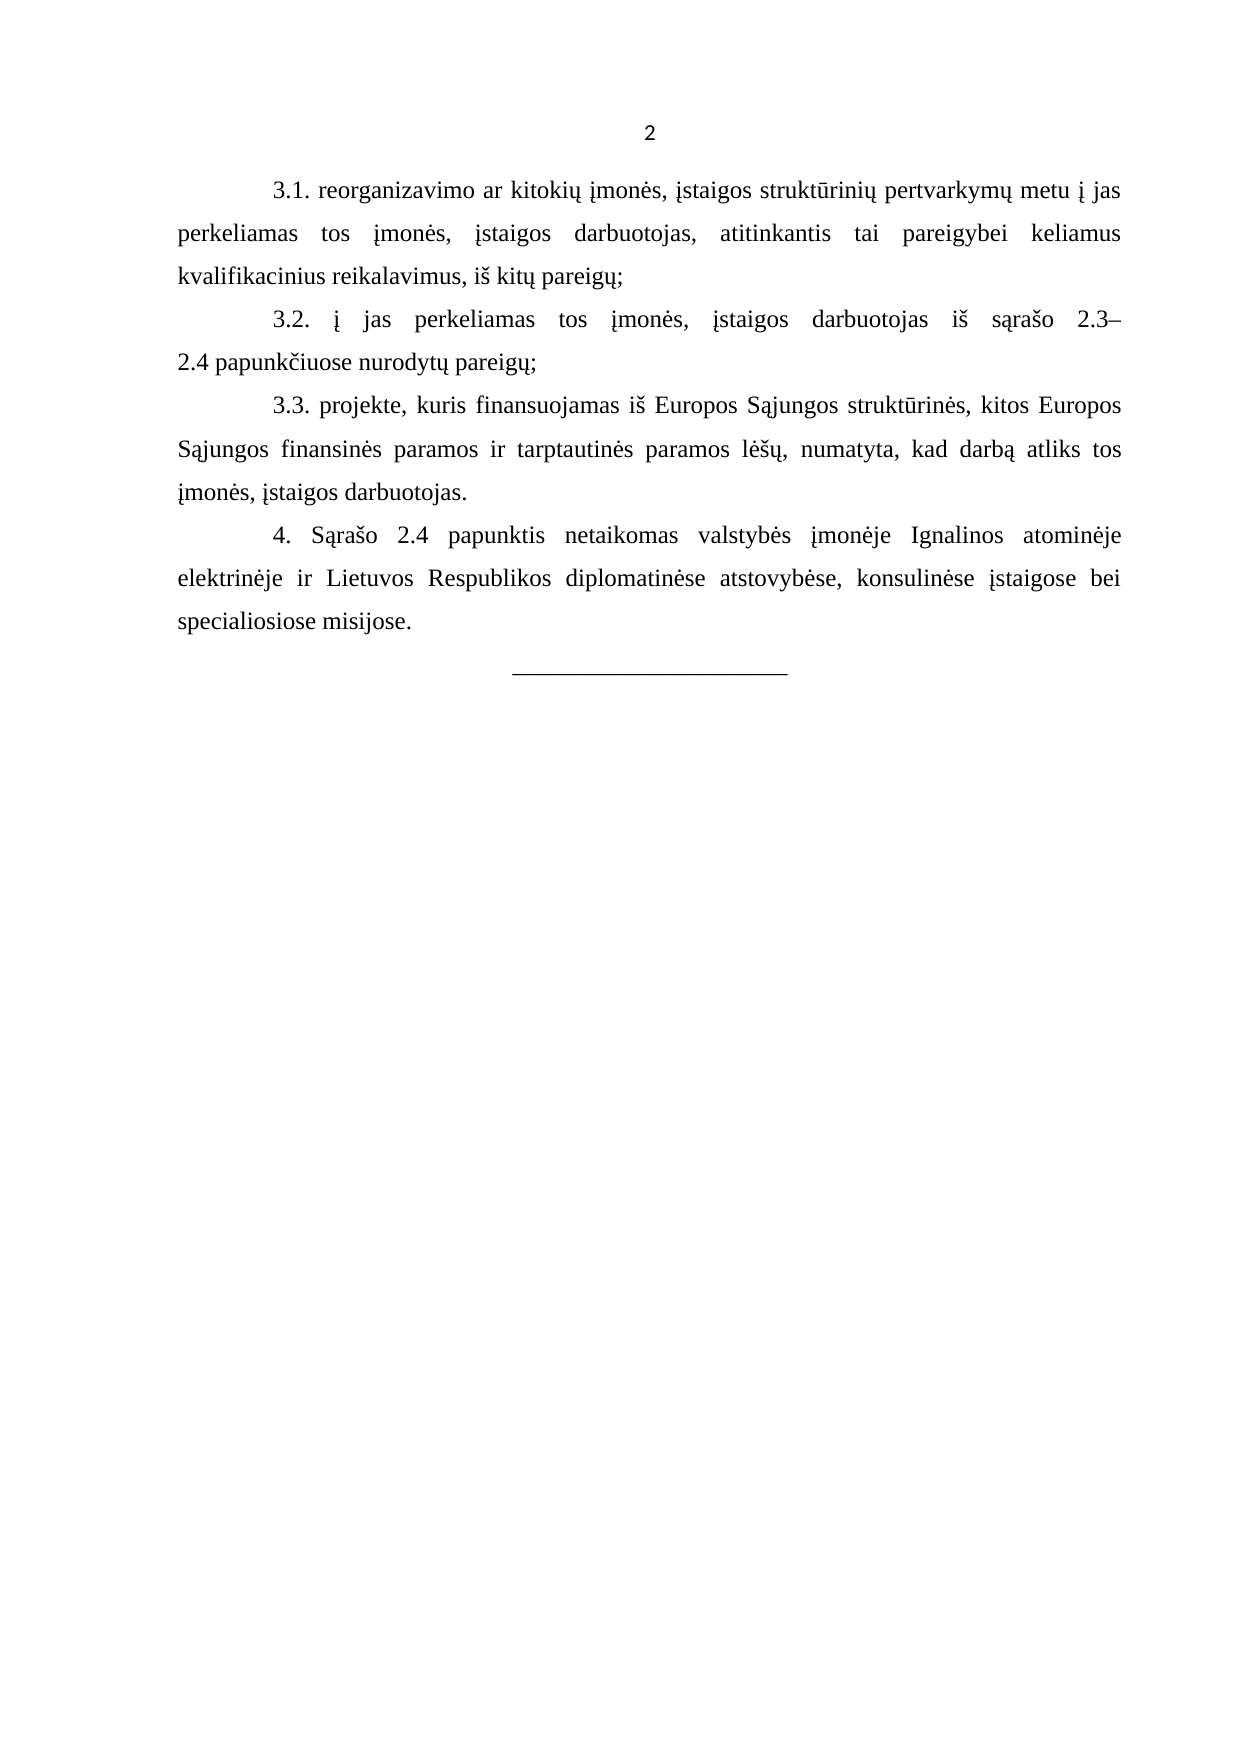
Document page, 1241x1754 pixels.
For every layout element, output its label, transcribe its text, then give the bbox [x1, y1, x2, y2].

text 3.2. į jas perkeliamas tos įmonės, įstaigos darbuotojas iš sąrašo 2.3–2.4 papunkčiuose nurodytų pareigų; [177, 304, 1122, 376]
text 4. Sąrašo 2.4 papunktis netaikomas valstybės įmonėje Ignalinos atominėje elektrinėje ir Lietuvos Respublikos diplomatinėse atstovybėse, konsulinėse įstaigose bei specialiosiose misijose. [177, 520, 1122, 635]
text 3.3. projekte, kuris finansuojamas iš Europos Sąjungos struktūrinės, kitos Europos Sąjungos finansinės paramos ir tarptautinės paramos lėšų, numatyta, kad darbą atliks tos įmonės, įstaigos darbuotojas. [177, 391, 1122, 506]
text ______________________ [177, 649, 1122, 678]
text 3.1. reorganizavimo ar kitokių įmonės, įstaigos struktūrinių pertvarkymų metu į jas perkeliamas tos įmonės, įstaigos darbuotojas, atitinkantis tai pareigybei keliamus kvalifikacinius reikalavimus, iš kitų pareigų; [177, 175, 1122, 290]
